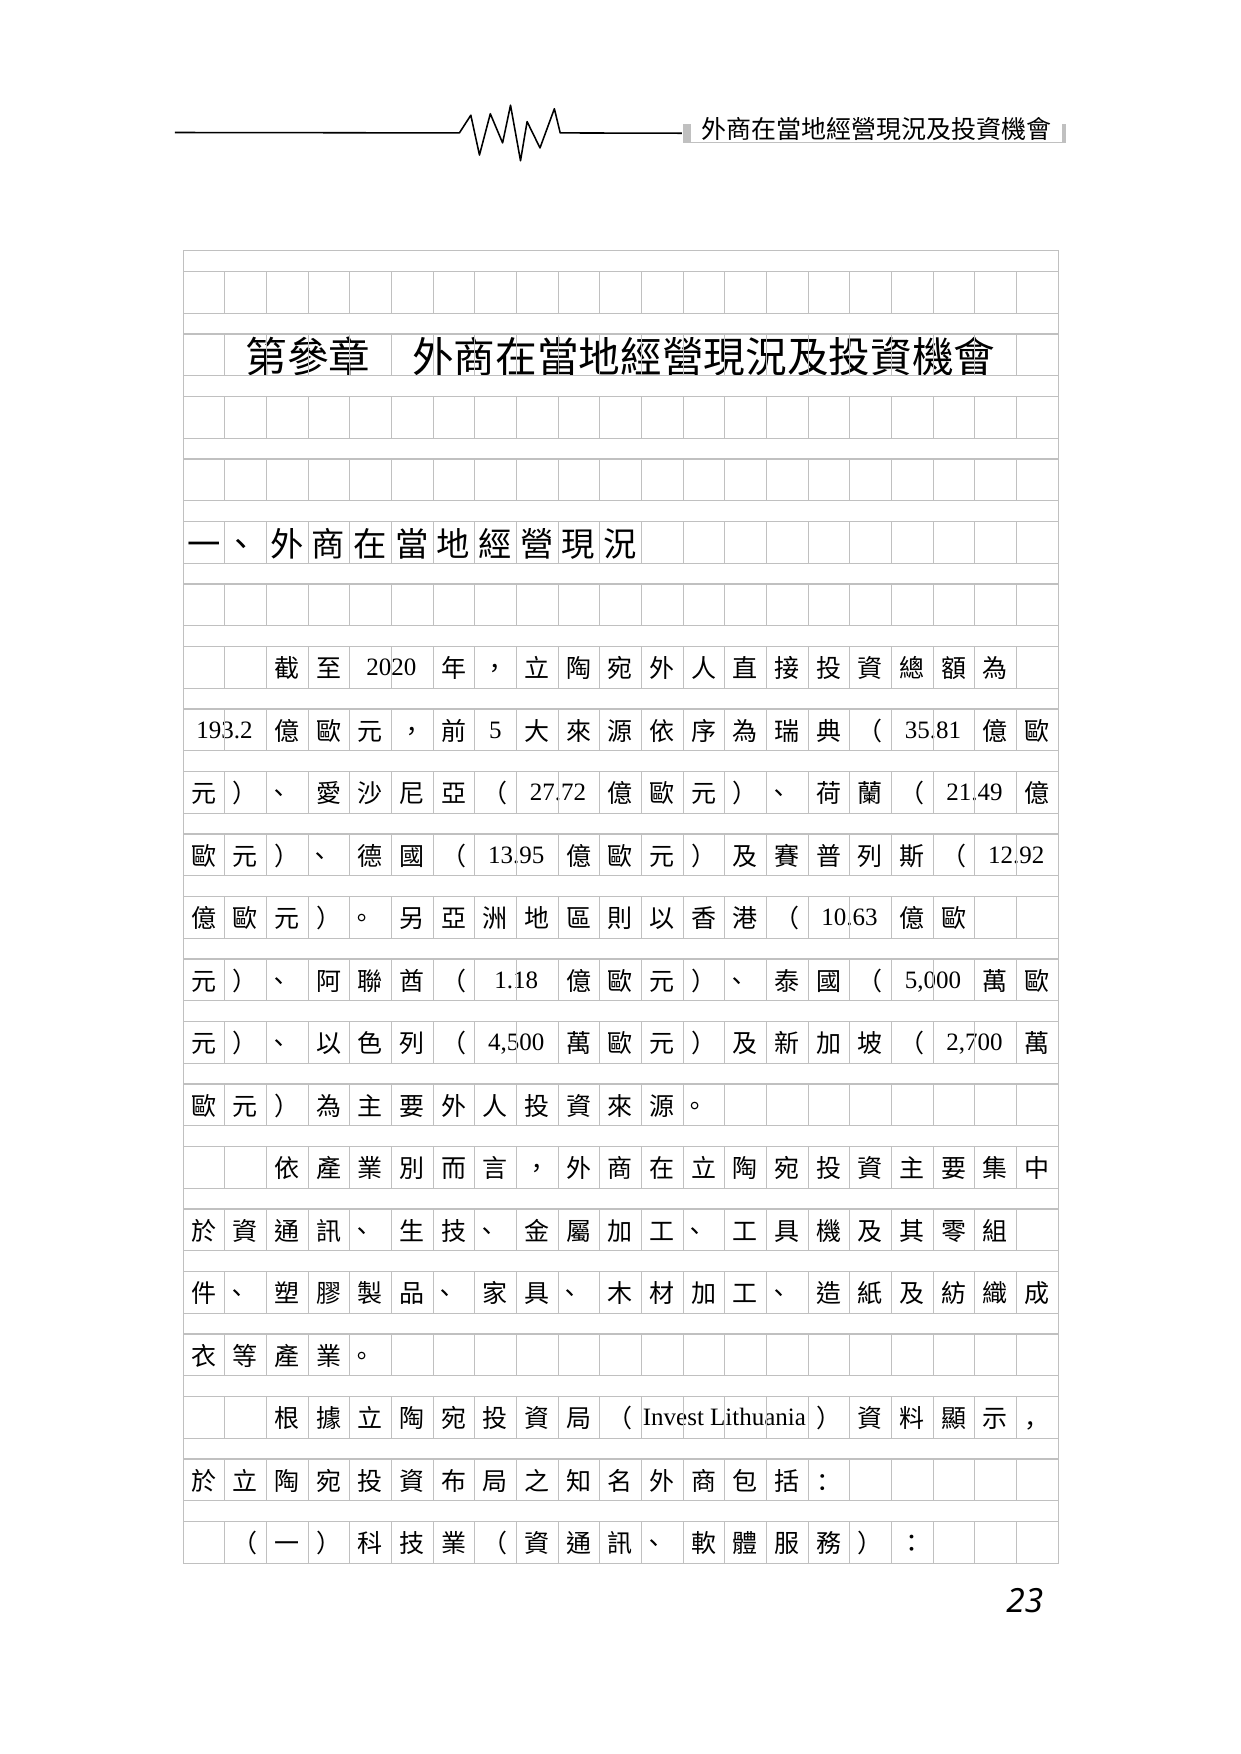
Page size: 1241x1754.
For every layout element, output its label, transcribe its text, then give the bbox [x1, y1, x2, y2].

text 根據立陶宛投資局（Invest Lithuania）資料顯示，於立陶宛投資布局之知名外商包括： [184, 1439, 1058, 1458]
text 依產業別而言，外商在立陶宛投資主要集中於資通訊、生技、金屬加工、工具機及其零組件、塑膠製品、家具、木材加工、造紙及紡織成衣等產業。 [184, 1314, 1058, 1333]
text 根據立陶宛投資局（Invest Lithuania）資料顯示，於立陶宛投資布局之知名外商包括： [475, 1460, 516, 1500]
text 依產業別而言，外商在立陶宛投資主要集中於資通訊、生技、金屬加工、工具機及其零組件、塑膠製品、家具、木材加工、造紙及紡織成衣等產業。 [350, 1335, 391, 1375]
text 依產業別而言，外商在立陶宛投資主要集中於資通訊、生技、金屬加工、工具機及其零組件、塑膠製品、家具、木材加工、造紙及紡織成衣等產業。 [725, 1210, 766, 1250]
text 根據立陶宛投資局（Invest Lithuania）資料顯示，於立陶宛投資布局之知名外商包括： [725, 1397, 766, 1438]
text 依產業別而言，外商在立陶宛投資主要集中於資通訊、生技、金屬加工、工具機及其零組件、塑膠製品、家具、木材加工、造紙及紡織成衣等產業。 [225, 1210, 266, 1250]
text 依產業別而言，外商在立陶宛投資主要集中於資通訊、生技、金屬加工、工具機及其零組件、塑膠製品、家具、木材加工、造紙及紡織成衣等產業。 [517, 1210, 558, 1250]
text （一）科技業（資通訊、軟體服務）：Uber、unity、adform、Vinted等。 [225, 1522, 266, 1563]
text 依產業別而言，外商在立陶宛投資主要集中於資通訊、生技、金屬加工、工具機及其零組件、塑膠製品、家具、木材加工、造紙及紡織成衣等產業。 [809, 1210, 849, 1250]
text 根據立陶宛投資局（Invest Lithuania）資料顯示，於立陶宛投資布局之知名外商包括： [975, 1460, 1016, 1500]
text 第參章 外商在當地經營現況及投資機會 [767, 335, 808, 375]
text 根據立陶宛投資局（Invest Lithuania）資料顯示，於立陶宛投資布局之知名外商包括： [559, 1460, 599, 1500]
text 截至2020年，立陶宛外人直接投資總額為193.2億歐元，前5大來源依序為瑞典（35.81億歐元）、愛沙尼亞（27.72億歐元）、荷蘭（21.49億歐元）、德國（13.95億歐元）及賽普列斯（12.92億歐元）。另亞洲地區則以香港（10.63億歐元）、阿聯酋（1.18億歐元）、泰國（5,000萬歐元）、以色列（4,500萬歐元）及新加坡（2,700萬歐元）為主要外人投資來源。 [184, 751, 1058, 771]
text 根據立陶宛投資局（Invest Lithuania）資料顯示，於立陶宛投資布局之知名外商包括： [975, 1397, 1016, 1438]
text 依產業別而言，外商在立陶宛投資主要集中於資通訊、生技、金屬加工、工具機及其零組件、塑膠製品、家具、木材加工、造紙及紡織成衣等產業。 [684, 1272, 724, 1313]
text 根據立陶宛投資局（Invest Lithuania）資料顯示，於立陶宛投資布局之知名外商包括： [309, 1460, 349, 1500]
text 依產業別而言，外商在立陶宛投資主要集中於資通訊、生技、金屬加工、工具機及其零組件、塑膠製品、家具、木材加工、造紙及紡織成衣等產業。 [934, 1335, 974, 1375]
text 依產業別而言，外商在立陶宛投資主要集中於資通訊、生技、金屬加工、工具機及其零組件、塑膠製品、家具、木材加工、造紙及紡織成衣等產業。 [642, 1147, 683, 1188]
text 第參章 外商在當地經營現況及投資機會 [559, 335, 599, 375]
text 根據立陶宛投資局（Invest Lithuania）資料顯示，於立陶宛投資布局之知名外商包括： [350, 1397, 391, 1438]
text 一、外商在當地經營現況 [559, 522, 599, 563]
text 一、外商在當地經營現況 [517, 522, 558, 563]
text 截至2020年，立陶宛外人直接投資總額為193.2億歐元，前5大來源依序為瑞典（35.81億歐元）、愛沙尼亞（27.72億歐元）、荷蘭（21.49億歐元）、德國（13.95億歐元）及賽普列斯（12.92億歐元）。另亞洲地區則以香港（10.63億歐元）、阿聯酋（1.18億歐元）、泰國（5,000萬歐元）、以色列（4,500萬歐元）及新加坡（2,700萬歐元）為主要外人投資來源。 [184, 814, 1058, 833]
text 依產業別而言，外商在立陶宛投資主要集中於資通訊、生技、金屬加工、工具機及其零組件、塑膠製品、家具、木材加工、造紙及紡織成衣等產業。 [434, 1272, 474, 1313]
text 一、外商在當地經營現況 [267, 522, 308, 563]
text 第參章 外商在當地經營現況及投資機會 [184, 335, 224, 375]
text 第參章 外商在當地經營現況及投資機會 [975, 335, 1016, 375]
text 依產業別而言，外商在立陶宛投資主要集中於資通訊、生技、金屬加工、工具機及其零組件、塑膠製品、家具、木材加工、造紙及紡織成衣等產業。 [767, 1147, 808, 1188]
text 依產業別而言，外商在立陶宛投資主要集中於資通訊、生技、金屬加工、工具機及其零組件、塑膠製品、家具、木材加工、造紙及紡織成衣等產業。 [517, 1272, 558, 1313]
text 根據立陶宛投資局（Invest Lithuania）資料顯示，於立陶宛投資布局之知名外商包括： [267, 1460, 308, 1500]
text 一、外商在當地經營現況 [392, 522, 433, 563]
text 根據立陶宛投資局（Invest Lithuania）資料顯示，於立陶宛投資布局之知名外商包括： [725, 1460, 766, 1500]
text 依產業別而言，外商在立陶宛投資主要集中於資通訊、生技、金屬加工、工具機及其零組件、塑膠製品、家具、木材加工、造紙及紡織成衣等產業。 [1017, 1272, 1058, 1313]
text 依產業別而言，外商在立陶宛投資主要集中於資通訊、生技、金屬加工、工具機及其零組件、塑膠製品、家具、木材加工、造紙及紡織成衣等產業。 [517, 1335, 558, 1375]
text 依產業別而言，外商在立陶宛投資主要集中於資通訊、生技、金屬加工、工具機及其零組件、塑膠製品、家具、木材加工、造紙及紡織成衣等產業。 [600, 1210, 641, 1250]
text 根據立陶宛投資局（Invest Lithuania）資料顯示，於立陶宛投資布局之知名外商包括： [267, 1397, 308, 1438]
text 根據立陶宛投資局（Invest Lithuania）資料顯示，於立陶宛投資布局之知名外商包括： [809, 1397, 849, 1438]
text 依產業別而言，外商在立陶宛投資主要集中於資通訊、生技、金屬加工、工具機及其零組件、塑膠製品、家具、木材加工、造紙及紡織成衣等產業。 [309, 1210, 349, 1250]
text 依產業別而言，外商在立陶宛投資主要集中於資通訊、生技、金屬加工、工具機及其零組件、塑膠製品、家具、木材加工、造紙及紡織成衣等產業。 [559, 1210, 599, 1250]
text 根據立陶宛投資局（Invest Lithuania）資料顯示，於立陶宛投資布局之知名外商包括： [350, 1460, 391, 1500]
text 一、外商在當地經營現況 [934, 522, 974, 563]
text 根據立陶宛投資局（Invest Lithuania）資料顯示，於立陶宛投資布局之知名外商包括： [892, 1460, 933, 1500]
text 根據立陶宛投資局（Invest Lithuania）資料顯示，於立陶宛投資布局之知名外商包括： [392, 1460, 433, 1500]
text （一）科技業（資通訊、軟體服務）：Uber、unity、adform、Vinted等。 [559, 1522, 599, 1563]
text 根據立陶宛投資局（Invest Lithuania）資料顯示，於立陶宛投資布局之知名外商包括： [642, 1397, 683, 1438]
text 一、外商在當地經營現況 [309, 522, 349, 563]
text 一、外商在當地經營現況 [184, 522, 224, 563]
text 根據立陶宛投資局（Invest Lithuania）資料顯示，於立陶宛投資布局之知名外商包括： [809, 1460, 849, 1500]
text （一）科技業（資通訊、軟體服務）：Uber、unity、adform、Vinted等。 [434, 1522, 474, 1563]
text （一）科技業（資通訊、軟體服務）：Uber、unity、adform、Vinted等。 [892, 1522, 933, 1563]
text 依產業別而言，外商在立陶宛投資主要集中於資通訊、生技、金屬加工、工具機及其零組件、塑膠製品、家具、木材加工、造紙及紡織成衣等產業。 [350, 1272, 391, 1313]
text 第參章 外商在當地經營現況及投資機會 [934, 335, 974, 375]
text 依產業別而言，外商在立陶宛投資主要集中於資通訊、生技、金屬加工、工具機及其零組件、塑膠製品、家具、木材加工、造紙及紡織成衣等產業。 [600, 1147, 641, 1188]
text 截至2020年，立陶宛外人直接投資總額為193.2億歐元，前5大來源依序為瑞典（35.81億歐元）、愛沙尼亞（27.72億歐元）、荷蘭（21.49億歐元）、德國（13.95億歐元）及賽普列斯（12.92億歐元）。另亞洲地區則以香港（10.63億歐元）、阿聯酋（1.18億歐元）、泰國（5,000萬歐元）、以色列（4,500萬歐元）及新加坡（2,700萬歐元）為主要外人投資來源。 [184, 1001, 1058, 1021]
text 依產業別而言，外商在立陶宛投資主要集中於資通訊、生技、金屬加工、工具機及其零組件、塑膠製品、家具、木材加工、造紙及紡織成衣等產業。 [1017, 1210, 1058, 1250]
text （一）科技業（資通訊、軟體服務）：Uber、unity、adform、Vinted等。 [809, 1522, 849, 1563]
text （一）科技業（資通訊、軟體服務）：Uber、unity、adform、Vinted等。 [600, 1522, 641, 1563]
text 依產業別而言，外商在立陶宛投資主要集中於資通訊、生技、金屬加工、工具機及其零組件、塑膠製品、家具、木材加工、造紙及紡織成衣等產業。 [434, 1147, 474, 1188]
text 根據立陶宛投資局（Invest Lithuania）資料顯示，於立陶宛投資布局之知名外商包括： [434, 1397, 474, 1438]
text 根據立陶宛投資局（Invest Lithuania）資料顯示，於立陶宛投資布局之知名外商包括： [517, 1397, 558, 1438]
text （一）科技業（資通訊、軟體服務）：Uber、unity、adform、Vinted等。 [684, 1522, 724, 1563]
text 根據立陶宛投資局（Invest Lithuania）資料顯示，於立陶宛投資布局之知名外商包括： [684, 1397, 724, 1438]
text 根據立陶宛投資局（Invest Lithuania）資料顯示，於立陶宛投資布局之知名外商包括： [642, 1460, 683, 1500]
text 依產業別而言，外商在立陶宛投資主要集中於資通訊、生技、金屬加工、工具機及其零組件、塑膠製品、家具、木材加工、造紙及紡織成衣等產業。 [1017, 1147, 1058, 1188]
text 依產業別而言，外商在立陶宛投資主要集中於資通訊、生技、金屬加工、工具機及其零組件、塑膠製品、家具、木材加工、造紙及紡織成衣等產業。 [559, 1335, 599, 1375]
text 依產業別而言，外商在立陶宛投資主要集中於資通訊、生技、金屬加工、工具機及其零組件、塑膠製品、家具、木材加工、造紙及紡織成衣等產業。 [392, 1210, 433, 1250]
text 依產業別而言，外商在立陶宛投資主要集中於資通訊、生技、金屬加工、工具機及其零組件、塑膠製品、家具、木材加工、造紙及紡織成衣等產業。 [434, 1210, 474, 1250]
text 截至2020年，立陶宛外人直接投資總額為193.2億歐元，前5大來源依序為瑞典（35.81億歐元）、愛沙尼亞（27.72億歐元）、荷蘭（21.49億歐元）、德國（13.95億歐元）及賽普列斯（12.92億歐元）。另亞洲地區則以香港（10.63億歐元）、阿聯酋（1.18億歐元）、泰國（5,000萬歐元）、以色列（4,500萬歐元）及新加坡（2,700萬歐元）為主要外人投資來源。 [184, 876, 1058, 896]
text 根據立陶宛投資局（Invest Lithuania）資料顯示，於立陶宛投資布局之知名外商包括： [600, 1397, 641, 1438]
text 依產業別而言，外商在立陶宛投資主要集中於資通訊、生技、金屬加工、工具機及其零組件、塑膠製品、家具、木材加工、造紙及紡織成衣等產業。 [725, 1335, 766, 1375]
text 依產業別而言，外商在立陶宛投資主要集中於資通訊、生技、金屬加工、工具機及其零組件、塑膠製品、家具、木材加工、造紙及紡織成衣等產業。 [267, 1210, 308, 1250]
text 根據立陶宛投資局（Invest Lithuania）資料顯示，於立陶宛投資布局之知名外商包括： [1017, 1397, 1058, 1438]
text 根據立陶宛投資局（Invest Lithuania）資料顯示，於立陶宛投資布局之知名外商包括： [225, 1460, 266, 1500]
text 根據立陶宛投資局（Invest Lithuania）資料顯示，於立陶宛投資布局之知名外商包括： [434, 1460, 474, 1500]
text 截至2020年，立陶宛外人直接投資總額為193.2億歐元，前5大來源依序為瑞典（35.81億歐元）、愛沙尼亞（27.72億歐元）、荷蘭（21.49億歐元）、德國（13.95億歐元）及賽普列斯（12.92億歐元）。另亞洲地區則以香港（10.63億歐元）、阿聯酋（1.18億歐元）、泰國（5,000萬歐元）、以色列（4,500萬歐元）及新加坡（2,700萬歐元）為主要外人投資來源。 [184, 939, 1058, 958]
text 第參章 外商在當地經營現況及投資機會 [809, 335, 849, 375]
text 依產業別而言，外商在立陶宛投資主要集中於資通訊、生技、金屬加工、工具機及其零組件、塑膠製品、家具、木材加工、造紙及紡織成衣等產業。 [809, 1272, 849, 1313]
text 一、外商在當地經營現況 [1017, 522, 1058, 563]
text 依產業別而言，外商在立陶宛投資主要集中於資通訊、生技、金屬加工、工具機及其零組件、塑膠製品、家具、木材加工、造紙及紡織成衣等產業。 [850, 1147, 891, 1188]
text 依產業別而言，外商在立陶宛投資主要集中於資通訊、生技、金屬加工、工具機及其零組件、塑膠製品、家具、木材加工、造紙及紡織成衣等產業。 [975, 1335, 1016, 1375]
text （一）科技業（資通訊、軟體服務）：Uber、unity、adform、Vinted等。 [517, 1522, 558, 1563]
text 依產業別而言，外商在立陶宛投資主要集中於資通訊、生技、金屬加工、工具機及其零組件、塑膠製品、家具、木材加工、造紙及紡織成衣等產業。 [600, 1272, 641, 1313]
text 根據立陶宛投資局（Invest Lithuania）資料顯示，於立陶宛投資布局之知名外商包括： [392, 1397, 433, 1438]
text 第參章 外商在當地經營現況及投資機會 [475, 335, 516, 375]
text 一、外商在當地經營現況 [975, 522, 1016, 563]
text 一、外商在當地經營現況 [350, 522, 391, 563]
text 第參章 外商在當地經營現況及投資機會 [392, 335, 433, 375]
text （一）科技業（資通訊、軟體服務）：Uber、unity、adform、Vinted等。 [309, 1522, 349, 1563]
text 依產業別而言，外商在立陶宛投資主要集中於資通訊、生技、金屬加工、工具機及其零組件、塑膠製品、家具、木材加工、造紙及紡織成衣等產業。 [309, 1272, 349, 1313]
text 依產業別而言，外商在立陶宛投資主要集中於資通訊、生技、金屬加工、工具機及其零組件、塑膠製品、家具、木材加工、造紙及紡織成衣等產業。 [642, 1210, 683, 1250]
text 一、外商在當地經營現況 [767, 522, 808, 563]
text 依產業別而言，外商在立陶宛投資主要集中於資通訊、生技、金屬加工、工具機及其零組件、塑膠製品、家具、木材加工、造紙及紡織成衣等產業。 [767, 1210, 808, 1250]
text 依產業別而言，外商在立陶宛投資主要集中於資通訊、生技、金屬加工、工具機及其零組件、塑膠製品、家具、木材加工、造紙及紡織成衣等產業。 [809, 1335, 849, 1375]
text 依產業別而言，外商在立陶宛投資主要集中於資通訊、生技、金屬加工、工具機及其零組件、塑膠製品、家具、木材加工、造紙及紡織成衣等產業。 [184, 1210, 224, 1250]
text 一、外商在當地經營現況 [600, 522, 641, 563]
text （一）科技業（資通訊、軟體服務）：Uber、unity、adform、Vinted等。 [767, 1522, 808, 1563]
text 依產業別而言，外商在立陶宛投資主要集中於資通訊、生技、金屬加工、工具機及其零組件、塑膠製品、家具、木材加工、造紙及紡織成衣等產業。 [767, 1272, 808, 1313]
text 依產業別而言，外商在立陶宛投資主要集中於資通訊、生技、金屬加工、工具機及其零組件、塑膠製品、家具、木材加工、造紙及紡織成衣等產業。 [434, 1335, 474, 1375]
text 根據立陶宛投資局（Invest Lithuania）資料顯示，於立陶宛投資布局之知名外商包括： [184, 1376, 1058, 1396]
text 依產業別而言，外商在立陶宛投資主要集中於資通訊、生技、金屬加工、工具機及其零組件、塑膠製品、家具、木材加工、造紙及紡織成衣等產業。 [892, 1272, 933, 1313]
text 依產業別而言，外商在立陶宛投資主要集中於資通訊、生技、金屬加工、工具機及其零組件、塑膠製品、家具、木材加工、造紙及紡織成衣等產業。 [934, 1272, 974, 1313]
text 第參章 外商在當地經營現況及投資機會 [684, 335, 724, 375]
text 依產業別而言，外商在立陶宛投資主要集中於資通訊、生技、金屬加工、工具機及其零組件、塑膠製品、家具、木材加工、造紙及紡織成衣等產業。 [725, 1147, 766, 1188]
text 依產業別而言，外商在立陶宛投資主要集中於資通訊、生技、金屬加工、工具機及其零組件、塑膠製品、家具、木材加工、造紙及紡織成衣等產業。 [184, 1272, 224, 1313]
text （一）科技業（資通訊、軟體服務）：Uber、unity、adform、Vinted等。 [725, 1522, 766, 1563]
text 一、外商在當地經營現況 [892, 522, 933, 563]
text 依產業別而言，外商在立陶宛投資主要集中於資通訊、生技、金屬加工、工具機及其零組件、塑膠製品、家具、木材加工、造紙及紡織成衣等產業。 [184, 1147, 224, 1188]
text 依產業別而言，外商在立陶宛投資主要集中於資通訊、生技、金屬加工、工具機及其零組件、塑膠製品、家具、木材加工、造紙及紡織成衣等產業。 [350, 1210, 391, 1250]
text 一、外商在當地經營現況 [725, 522, 766, 563]
text 依產業別而言，外商在立陶宛投資主要集中於資通訊、生技、金屬加工、工具機及其零組件、塑膠製品、家具、木材加工、造紙及紡織成衣等產業。 [475, 1272, 516, 1313]
text 根據立陶宛投資局（Invest Lithuania）資料顯示，於立陶宛投資布局之知名外商包括： [767, 1460, 808, 1500]
text 根據立陶宛投資局（Invest Lithuania）資料顯示，於立陶宛投資布局之知名外商包括： [684, 1460, 724, 1500]
text 依產業別而言，外商在立陶宛投資主要集中於資通訊、生技、金屬加工、工具機及其零組件、塑膠製品、家具、木材加工、造紙及紡織成衣等產業。 [475, 1210, 516, 1250]
text （一）科技業（資通訊、軟體服務）：Uber、unity、adform、Vinted等。 [475, 1522, 516, 1563]
text 截至2020年，立陶宛外人直接投資總額為193.2億歐元，前5大來源依序為瑞典（35.81億歐元）、愛沙尼亞（27.72億歐元）、荷蘭（21.49億歐元）、德國（13.95億歐元）及賽普列斯（12.92億歐元）。另亞洲地區則以香港（10.63億歐元）、阿聯酋（1.18億歐元）、泰國（5,000萬歐元）、以色列（4,500萬歐元）及新加坡（2,700萬歐元）為主要外人投資來源。 [184, 1064, 1058, 1083]
text 依產業別而言，外商在立陶宛投資主要集中於資通訊、生技、金屬加工、工具機及其零組件、塑膠製品、家具、木材加工、造紙及紡織成衣等產業。 [684, 1210, 724, 1250]
text 根據立陶宛投資局（Invest Lithuania）資料顯示，於立陶宛投資布局之知名外商包括： [1017, 1460, 1058, 1500]
text 依產業別而言，外商在立陶宛投資主要集中於資通訊、生技、金屬加工、工具機及其零組件、塑膠製品、家具、木材加工、造紙及紡織成衣等產業。 [850, 1210, 891, 1250]
text （一）科技業（資通訊、軟體服務）：Uber、unity、adform、Vinted等。 [392, 1522, 433, 1563]
text （一）科技業（資通訊、軟體服務）：Uber、unity、adform、Vinted等。 [350, 1522, 391, 1563]
text 依產業別而言，外商在立陶宛投資主要集中於資通訊、生技、金屬加工、工具機及其零組件、塑膠製品、家具、木材加工、造紙及紡織成衣等產業。 [184, 1251, 1058, 1271]
text 依產業別而言，外商在立陶宛投資主要集中於資通訊、生技、金屬加工、工具機及其零組件、塑膠製品、家具、木材加工、造紙及紡織成衣等產業。 [684, 1147, 724, 1188]
text 根據立陶宛投資局（Invest Lithuania）資料顯示，於立陶宛投資布局之知名外商包括： [850, 1460, 891, 1500]
text 第參章 外商在當地經營現況及投資機會 [184, 314, 1058, 333]
text 第參章 外商在當地經營現況及投資機會 [517, 335, 558, 375]
text 依產業別而言，外商在立陶宛投資主要集中於資通訊、生技、金屬加工、工具機及其零組件、塑膠製品、家具、木材加工、造紙及紡織成衣等產業。 [350, 1147, 391, 1188]
text 依產業別而言，外商在立陶宛投資主要集中於資通訊、生技、金屬加工、工具機及其零組件、塑膠製品、家具、木材加工、造紙及紡織成衣等產業。 [642, 1335, 683, 1375]
text 依產業別而言，外商在立陶宛投資主要集中於資通訊、生技、金屬加工、工具機及其零組件、塑膠製品、家具、木材加工、造紙及紡織成衣等產業。 [684, 1335, 724, 1375]
text 根據立陶宛投資局（Invest Lithuania）資料顯示，於立陶宛投資布局之知名外商包括： [934, 1460, 974, 1500]
text 依產業別而言，外商在立陶宛投資主要集中於資通訊、生技、金屬加工、工具機及其零組件、塑膠製品、家具、木材加工、造紙及紡織成衣等產業。 [309, 1147, 349, 1188]
text 依產業別而言，外商在立陶宛投資主要集中於資通訊、生技、金屬加工、工具機及其零組件、塑膠製品、家具、木材加工、造紙及紡織成衣等產業。 [392, 1335, 433, 1375]
text 依產業別而言，外商在立陶宛投資主要集中於資通訊、生技、金屬加工、工具機及其零組件、塑膠製品、家具、木材加工、造紙及紡織成衣等產業。 [309, 1335, 349, 1375]
text 第參章 外商在當地經營現況及投資機會 [642, 335, 683, 375]
text 根據立陶宛投資局（Invest Lithuania）資料顯示，於立陶宛投資布局之知名外商包括： [934, 1397, 974, 1438]
text 依產業別而言，外商在立陶宛投資主要集中於資通訊、生技、金屬加工、工具機及其零組件、塑膠製品、家具、木材加工、造紙及紡織成衣等產業。 [559, 1272, 599, 1313]
text 一、外商在當地經營現況 [184, 501, 1058, 521]
text 根據立陶宛投資局（Invest Lithuania）資料顯示，於立陶宛投資布局之知名外商包括： [225, 1397, 266, 1438]
text 依產業別而言，外商在立陶宛投資主要集中於資通訊、生技、金屬加工、工具機及其零組件、塑膠製品、家具、木材加工、造紙及紡織成衣等產業。 [267, 1147, 308, 1188]
text 一、外商在當地經營現況 [684, 522, 724, 563]
text （一）科技業（資通訊、軟體服務）：Uber、unity、adform、Vinted等。 [850, 1522, 891, 1563]
text 一、外商在當地經營現況 [809, 522, 849, 563]
text 一、外商在當地經營現況 [434, 522, 474, 563]
text 依產業別而言，外商在立陶宛投資主要集中於資通訊、生技、金屬加工、工具機及其零組件、塑膠製品、家具、木材加工、造紙及紡織成衣等產業。 [517, 1147, 558, 1188]
text 依產業別而言，外商在立陶宛投資主要集中於資通訊、生技、金屬加工、工具機及其零組件、塑膠製品、家具、木材加工、造紙及紡織成衣等產業。 [392, 1272, 433, 1313]
text 依產業別而言，外商在立陶宛投資主要集中於資通訊、生技、金屬加工、工具機及其零組件、塑膠製品、家具、木材加工、造紙及紡織成衣等產業。 [892, 1210, 933, 1250]
text 一、外商在當地經營現況 [642, 522, 683, 563]
text 根據立陶宛投資局（Invest Lithuania）資料顯示，於立陶宛投資布局之知名外商包括： [600, 1460, 641, 1500]
text （一）科技業（資通訊、軟體服務）：Uber、unity、adform、Vinted等。 [1017, 1522, 1058, 1563]
text （一）科技業（資通訊、軟體服務）：Uber、unity、adform、Vinted等。 [267, 1522, 308, 1563]
text 依產業別而言，外商在立陶宛投資主要集中於資通訊、生技、金屬加工、工具機及其零組件、塑膠製品、家具、木材加工、造紙及紡織成衣等產業。 [767, 1335, 808, 1375]
text 根據立陶宛投資局（Invest Lithuania）資料顯示，於立陶宛投資布局之知名外商包括： [850, 1397, 891, 1438]
text 第參章 外商在當地經營現況及投資機會 [725, 335, 766, 375]
text 第參章 外商在當地經營現況及投資機會 [600, 335, 641, 375]
text 依產業別而言，外商在立陶宛投資主要集中於資通訊、生技、金屬加工、工具機及其零組件、塑膠製品、家具、木材加工、造紙及紡織成衣等產業。 [475, 1335, 516, 1375]
text 依產業別而言，外商在立陶宛投資主要集中於資通訊、生技、金屬加工、工具機及其零組件、塑膠製品、家具、木材加工、造紙及紡織成衣等產業。 [725, 1272, 766, 1313]
text 依產業別而言，外商在立陶宛投資主要集中於資通訊、生技、金屬加工、工具機及其零組件、塑膠製品、家具、木材加工、造紙及紡織成衣等產業。 [225, 1335, 266, 1375]
text 根據立陶宛投資局（Invest Lithuania）資料顯示，於立陶宛投資布局之知名外商包括： [892, 1397, 933, 1438]
text 截至2020年，立陶宛外人直接投資總額為193.2億歐元，前5大來源依序為瑞典（35.81億歐元）、愛沙尼亞（27.72億歐元）、荷蘭（21.49億歐元）、德國（13.95億歐元）及賽普列斯（12.92億歐元）。另亞洲地區則以香港（10.63億歐元）、阿聯酋（1.18億歐元）、泰國（5,000萬歐元）、以色列（4,500萬歐元）及新加坡（2,700萬歐元）為主要外人投資來源。 [184, 626, 1058, 646]
text 依產業別而言，外商在立陶宛投資主要集中於資通訊、生技、金屬加工、工具機及其零組件、塑膠製品、家具、木材加工、造紙及紡織成衣等產業。 [642, 1272, 683, 1313]
text 第參章 外商在當地經營現況及投資機會 [309, 335, 349, 375]
text 依產業別而言，外商在立陶宛投資主要集中於資通訊、生技、金屬加工、工具機及其零組件、塑膠製品、家具、木材加工、造紙及紡織成衣等產業。 [809, 1147, 849, 1188]
text 第參章 外商在當地經營現況及投資機會 [225, 335, 266, 375]
text 依產業別而言，外商在立陶宛投資主要集中於資通訊、生技、金屬加工、工具機及其零組件、塑膠製品、家具、木材加工、造紙及紡織成衣等產業。 [850, 1272, 891, 1313]
text 第參章 外商在當地經營現況及投資機會 [1017, 335, 1058, 375]
text 一、外商在當地經營現況 [475, 522, 516, 563]
text 依產業別而言，外商在立陶宛投資主要集中於資通訊、生技、金屬加工、工具機及其零組件、塑膠製品、家具、木材加工、造紙及紡織成衣等產業。 [892, 1335, 933, 1375]
text 依產業別而言，外商在立陶宛投資主要集中於資通訊、生技、金屬加工、工具機及其零組件、塑膠製品、家具、木材加工、造紙及紡織成衣等產業。 [1017, 1335, 1058, 1375]
text 根據立陶宛投資局（Invest Lithuania）資料顯示，於立陶宛投資布局之知名外商包括： [767, 1397, 808, 1438]
text 第參章 外商在當地經營現況及投資機會 [434, 335, 474, 375]
text 依產業別而言，外商在立陶宛投資主要集中於資通訊、生技、金屬加工、工具機及其零組件、塑膠製品、家具、木材加工、造紙及紡織成衣等產業。 [892, 1147, 933, 1188]
text 依產業別而言，外商在立陶宛投資主要集中於資通訊、生技、金屬加工、工具機及其零組件、塑膠製品、家具、木材加工、造紙及紡織成衣等產業。 [392, 1147, 433, 1188]
text （一）科技業（資通訊、軟體服務）：Uber、unity、adform、Vinted等。 [207, 1501, 1058, 1521]
text 依產業別而言，外商在立陶宛投資主要集中於資通訊、生技、金屬加工、工具機及其零組件、塑膠製品、家具、木材加工、造紙及紡織成衣等產業。 [267, 1272, 308, 1313]
text （一）科技業（資通訊、軟體服務）：Uber、unity、adform、Vinted等。 [975, 1522, 1016, 1563]
text 截至2020年，立陶宛外人直接投資總額為193.2億歐元，前5大來源依序為瑞典（35.81億歐元）、愛沙尼亞（27.72億歐元）、荷蘭（21.49億歐元）、德國（13.95億歐元）及賽普列斯（12.92億歐元）。另亞洲地區則以香港（10.63億歐元）、阿聯酋（1.18億歐元）、泰國（5,000萬歐元）、以色列（4,500萬歐元）及新加坡（2,700萬歐元）為主要外人投資來源。 [184, 689, 1058, 708]
text 依產業別而言，外商在立陶宛投資主要集中於資通訊、生技、金屬加工、工具機及其零組件、塑膠製品、家具、木材加工、造紙及紡織成衣等產業。 [267, 1335, 308, 1375]
text （一）科技業（資通訊、軟體服務）：Uber、unity、adform、Vinted等。 [934, 1522, 974, 1563]
text 根據立陶宛投資局（Invest Lithuania）資料顯示，於立陶宛投資布局之知名外商包括： [184, 1460, 224, 1500]
text 依產業別而言，外商在立陶宛投資主要集中於資通訊、生技、金屬加工、工具機及其零組件、塑膠製品、家具、木材加工、造紙及紡織成衣等產業。 [559, 1147, 599, 1188]
text 根據立陶宛投資局（Invest Lithuania）資料顯示，於立陶宛投資布局之知名外商包括： [475, 1397, 516, 1438]
text 根據立陶宛投資局（Invest Lithuania）資料顯示，於立陶宛投資布局之知名外商包括： [184, 1397, 224, 1438]
text 第參章 外商在當地經營現況及投資機會 [418, 351, 433, 375]
text 第參章 外商在當地經營現況及投資機會 [892, 335, 933, 375]
text 根據立陶宛投資局（Invest Lithuania）資料顯示，於立陶宛投資布局之知名外商包括： [517, 1460, 558, 1500]
text 根據立陶宛投資局（Invest Lithuania）資料顯示，於立陶宛投資布局之知名外商包括： [309, 1397, 349, 1438]
text 依產業別而言，外商在立陶宛投資主要集中於資通訊、生技、金屬加工、工具機及其零組件、塑膠製品、家具、木材加工、造紙及紡織成衣等產業。 [225, 1272, 266, 1313]
text 依產業別而言，外商在立陶宛投資主要集中於資通訊、生技、金屬加工、工具機及其零組件、塑膠製品、家具、木材加工、造紙及紡織成衣等產業。 [184, 1189, 1058, 1208]
text 一、外商在當地經營現況 [850, 522, 891, 563]
text 一、外商在當地經營現況 [225, 522, 266, 563]
text 依產業別而言，外商在立陶宛投資主要集中於資通訊、生技、金屬加工、工具機及其零組件、塑膠製品、家具、木材加工、造紙及紡織成衣等產業。 [225, 1147, 266, 1188]
text 依產業別而言，外商在立陶宛投資主要集中於資通訊、生技、金屬加工、工具機及其零組件、塑膠製品、家具、木材加工、造紙及紡織成衣等產業。 [184, 1126, 1058, 1146]
text 第參章 外商在當地經營現況及投資機會 [850, 335, 891, 375]
text 依產業別而言，外商在立陶宛投資主要集中於資通訊、生技、金屬加工、工具機及其零組件、塑膠製品、家具、木材加工、造紙及紡織成衣等產業。 [934, 1147, 974, 1188]
text 第參章 外商在當地經營現況及投資機會 [350, 335, 391, 375]
text （一）科技業（資通訊、軟體服務）：Uber、unity、adform、Vinted等。 [642, 1522, 683, 1563]
text 依產業別而言，外商在立陶宛投資主要集中於資通訊、生技、金屬加工、工具機及其零組件、塑膠製品、家具、木材加工、造紙及紡織成衣等產業。 [934, 1210, 974, 1250]
text 依產業別而言，外商在立陶宛投資主要集中於資通訊、生技、金屬加工、工具機及其零組件、塑膠製品、家具、木材加工、造紙及紡織成衣等產業。 [975, 1210, 1016, 1250]
text 依產業別而言，外商在立陶宛投資主要集中於資通訊、生技、金屬加工、工具機及其零組件、塑膠製品、家具、木材加工、造紙及紡織成衣等產業。 [475, 1147, 516, 1188]
text 依產業別而言，外商在立陶宛投資主要集中於資通訊、生技、金屬加工、工具機及其零組件、塑膠製品、家具、木材加工、造紙及紡織成衣等產業。 [600, 1335, 641, 1375]
text 依產業別而言，外商在立陶宛投資主要集中於資通訊、生技、金屬加工、工具機及其零組件、塑膠製品、家具、木材加工、造紙及紡織成衣等產業。 [975, 1147, 1016, 1188]
text 根據立陶宛投資局（Invest Lithuania）資料顯示，於立陶宛投資布局之知名外商包括： [559, 1397, 599, 1438]
text 第參章 外商在當地經營現況及投資機會 [267, 335, 308, 375]
text 依產業別而言，外商在立陶宛投資主要集中於資通訊、生技、金屬加工、工具機及其零組件、塑膠製品、家具、木材加工、造紙及紡織成衣等產業。 [975, 1272, 1016, 1313]
text 依產業別而言，外商在立陶宛投資主要集中於資通訊、生技、金屬加工、工具機及其零組件、塑膠製品、家具、木材加工、造紙及紡織成衣等產業。 [184, 1335, 224, 1375]
text 依產業別而言，外商在立陶宛投資主要集中於資通訊、生技、金屬加工、工具機及其零組件、塑膠製品、家具、木材加工、造紙及紡織成衣等產業。 [850, 1335, 891, 1375]
